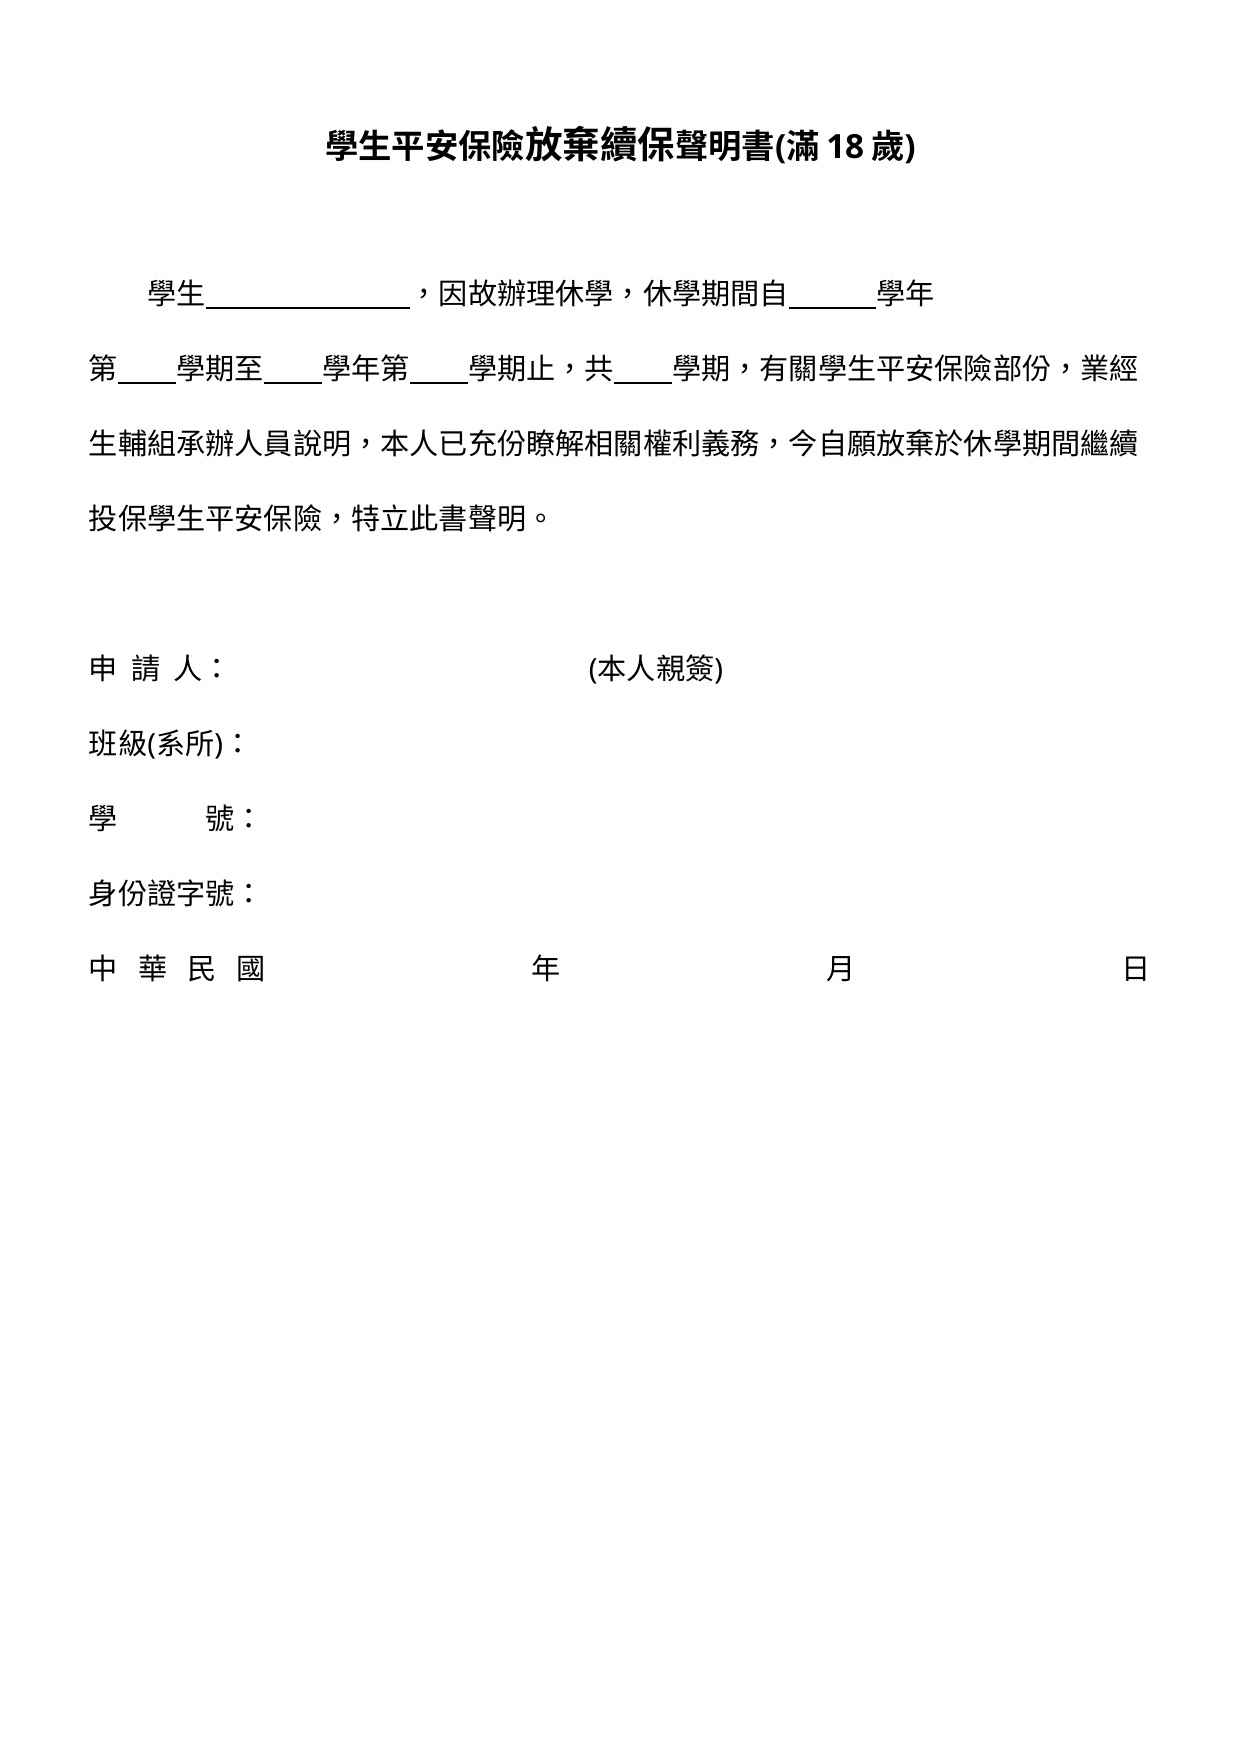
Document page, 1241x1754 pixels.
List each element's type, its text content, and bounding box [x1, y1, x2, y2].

text 身份證字號： [89, 854, 1152, 929]
text 班級(系所)： [89, 704, 1152, 779]
text 第 學期至 學年第 學期止，共 學期，有關學生平安保險部份，業經生輔組承辦人員說明，本人已充份瞭解相關權利義務，今自願放棄於休學期間繼續投保學生平安保險，特立此書聲明。 [89, 329, 1152, 554]
text 申 請 人： (本人親簽) [89, 629, 1152, 704]
text 中華民國 年 月 日 [89, 929, 1152, 1004]
text 學 號： [89, 779, 1152, 854]
text 學生 ，因故辦理休學，休學期間自 學年 [89, 254, 1152, 329]
text 學生平安保險放棄續保聲明書(滿18歲) [89, 104, 1152, 179]
